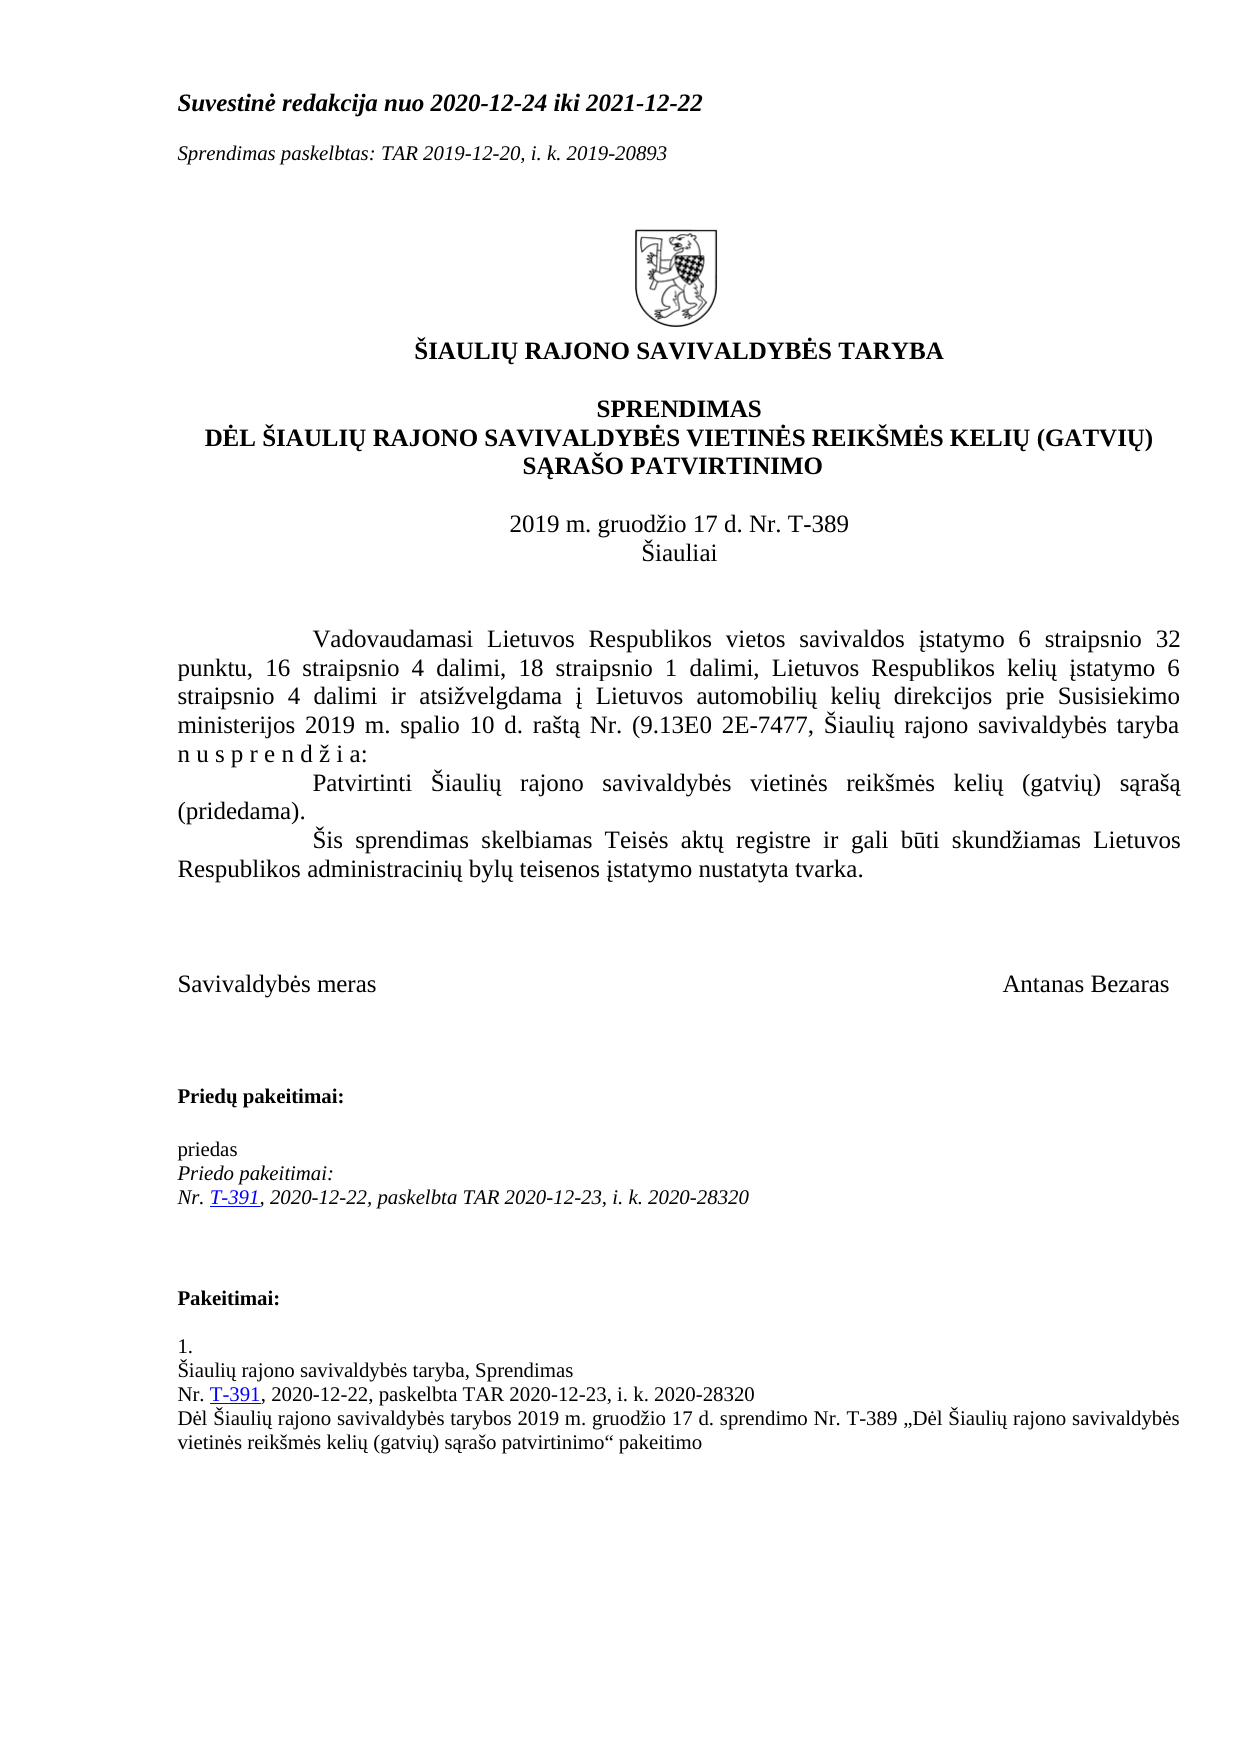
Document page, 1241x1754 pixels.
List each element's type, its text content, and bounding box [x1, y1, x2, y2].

text 2019 m. gruodžio 17 d. Nr. T-389 [177, 509, 1181, 538]
text Vadovaudamasi Lietuvos Respublikos vietos savivaldos įstatymo 6 straipsnio 32 punktu, 16 straipsnio 4 dalimi, 18 straipsnio 1 dalimi, Lietuvos Respublikos kelių įstatymo 6 straipsnio 4 dalimi ir atsižvelgdama į Lietuvos automobilių kelių direkcijos prie Susisiekimo ministerijos 2019 m. spalio 10 d. raštą Nr. (9.13E0 2E-7477, Šiaulių rajono savivaldybės taryba n u s p r e n d ž i a: [177, 624, 1181, 768]
text DĖL ŠIAULIŲ RAJONO SAVIVALDYBĖS VIETINĖS REIKŠMĖS KELIŲ (GATVIŲ) SĄRAŠO PATVIRTINIMO [177, 423, 1181, 480]
text Savivaldybės meras Antanas Bezaras [177, 969, 1181, 998]
text 1. [177, 1334, 1181, 1358]
text ŠIAULIŲ RAJONO SAVIVALDYBĖS TARYBA [177, 336, 1181, 365]
text priedas [177, 1137, 1181, 1161]
text Dėl Šiaulių rajono savivaldybės tarybos 2019 m. gruodžio 17 d. sprendimo Nr. T-389 „Dėl Šiaulių rajono savivaldybės vietinės reikšmės kelių (gatvių) sąrašo patvirtinimo“ pakeitimo [177, 1406, 1181, 1454]
text Priedų pakeitimai: [177, 1084, 1181, 1108]
text Nr. T-391, 2020-12-22, paskelbta TAR 2020-12-23, i. k. 2020-28320 [177, 1382, 1181, 1406]
text Suvestinė redakcija nuo 2020-12-24 iki 2021-12-22 [177, 88, 1181, 117]
text Šiaulių rajono savivaldybės taryba, Sprendimas [177, 1358, 1181, 1382]
text Šiauliai [177, 538, 1181, 566]
text Priedo pakeitimai: [177, 1161, 1181, 1185]
text SPRENDIMAS [177, 394, 1181, 423]
text Šis sprendimas skelbiamas Teisės aktų registre ir gali būti skundžiamas Lietuvos Respublikos administracinių bylų teisenos įstatymo nustatyta tvarka. [177, 825, 1181, 883]
text Patvirtinti Šiaulių rajono savivaldybės vietinės reikšmės kelių (gatvių) sąrašą (pridedama). [177, 768, 1181, 825]
text Sprendimas paskelbtas: TAR 2019-12-20, i. k. 2019-20893 [177, 141, 1181, 165]
text Pakeitimai: [177, 1286, 1181, 1310]
text Nr. T-391, 2020-12-22, paskelbta TAR 2020-12-23, i. k. 2020-28320 [177, 1185, 1181, 1209]
